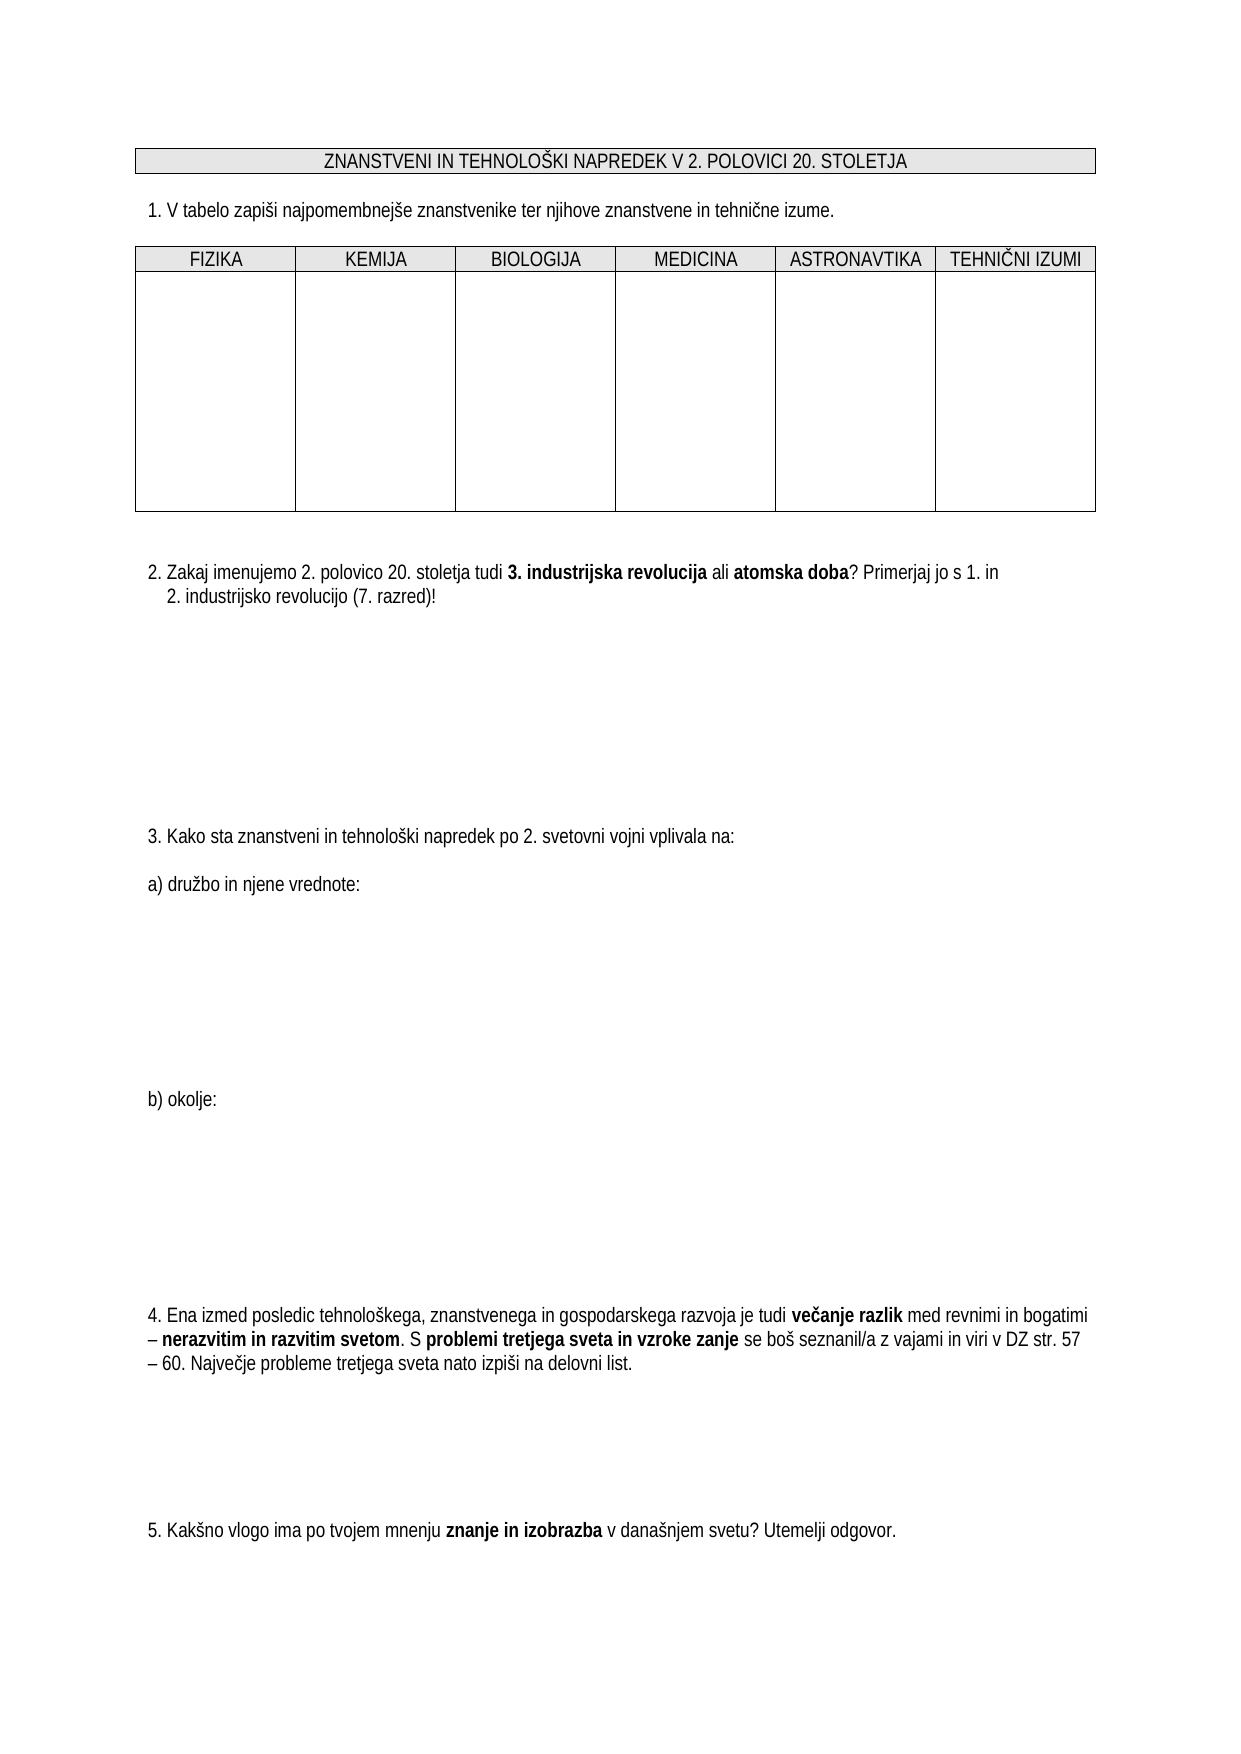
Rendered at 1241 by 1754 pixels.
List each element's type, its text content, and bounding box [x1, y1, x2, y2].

table_header MEDICINA [616, 247, 775, 271]
text 4. Ena izmed posledic tehnološkega, znanstvenega in gospodarskega razvoja je tudi večanje razlik med revnimi in bogatimi – nerazvitim in razvitim svetom. S problemi tretjega sveta in vzroke zanje se boš seznanil/a z vajami in viri v DZ str. 57 – 60. Največje probleme tretjega sveta nato izpiši na delovni list. [148, 1303, 1093, 1375]
table_cell [776, 272, 935, 511]
text 3. Kako sta znanstveni in tehnološki napredek po 2. svetovni vojni vplivala na: [148, 824, 1093, 848]
table_header ASTRONAVTIKA [776, 247, 935, 271]
table_cell [296, 272, 455, 511]
table_cell [136, 272, 295, 511]
table_cell [616, 272, 775, 511]
text 2. Zakaj imenujemo 2. polovico 20. stoletja tudi 3. industrijska revolucija ali atomska doba? Primerjaj jo s 1. in [148, 560, 1093, 584]
table_header FIZIKA [136, 247, 295, 271]
text b) okolje: [148, 1087, 1093, 1111]
table_header BIOLOGIJA [456, 247, 615, 271]
text a) družbo in njene vrednote: [148, 872, 1093, 896]
table_header ZNANSTVENI IN TEHNOLOŠKI NAPREDEK V 2. POLOVICI 20. STOLETJA [136, 149, 1095, 173]
table_cell [936, 272, 1095, 511]
table_header TEHNIČNI IZUMI [936, 247, 1095, 271]
text 5. Kakšno vlogo ima po tvojem mnenju znanje in izobrazba v današnjem svetu? Utemelji odgovor. [148, 1518, 1093, 1542]
table_header KEMIJA [296, 247, 455, 271]
text 1. V tabelo zapiši najpomembnejše znanstvenike ter njihove znanstvene in tehnične izume. [148, 198, 1093, 222]
text 2. industrijsko revolucijo (7. razred)! [148, 584, 1093, 608]
table_cell [456, 272, 615, 511]
